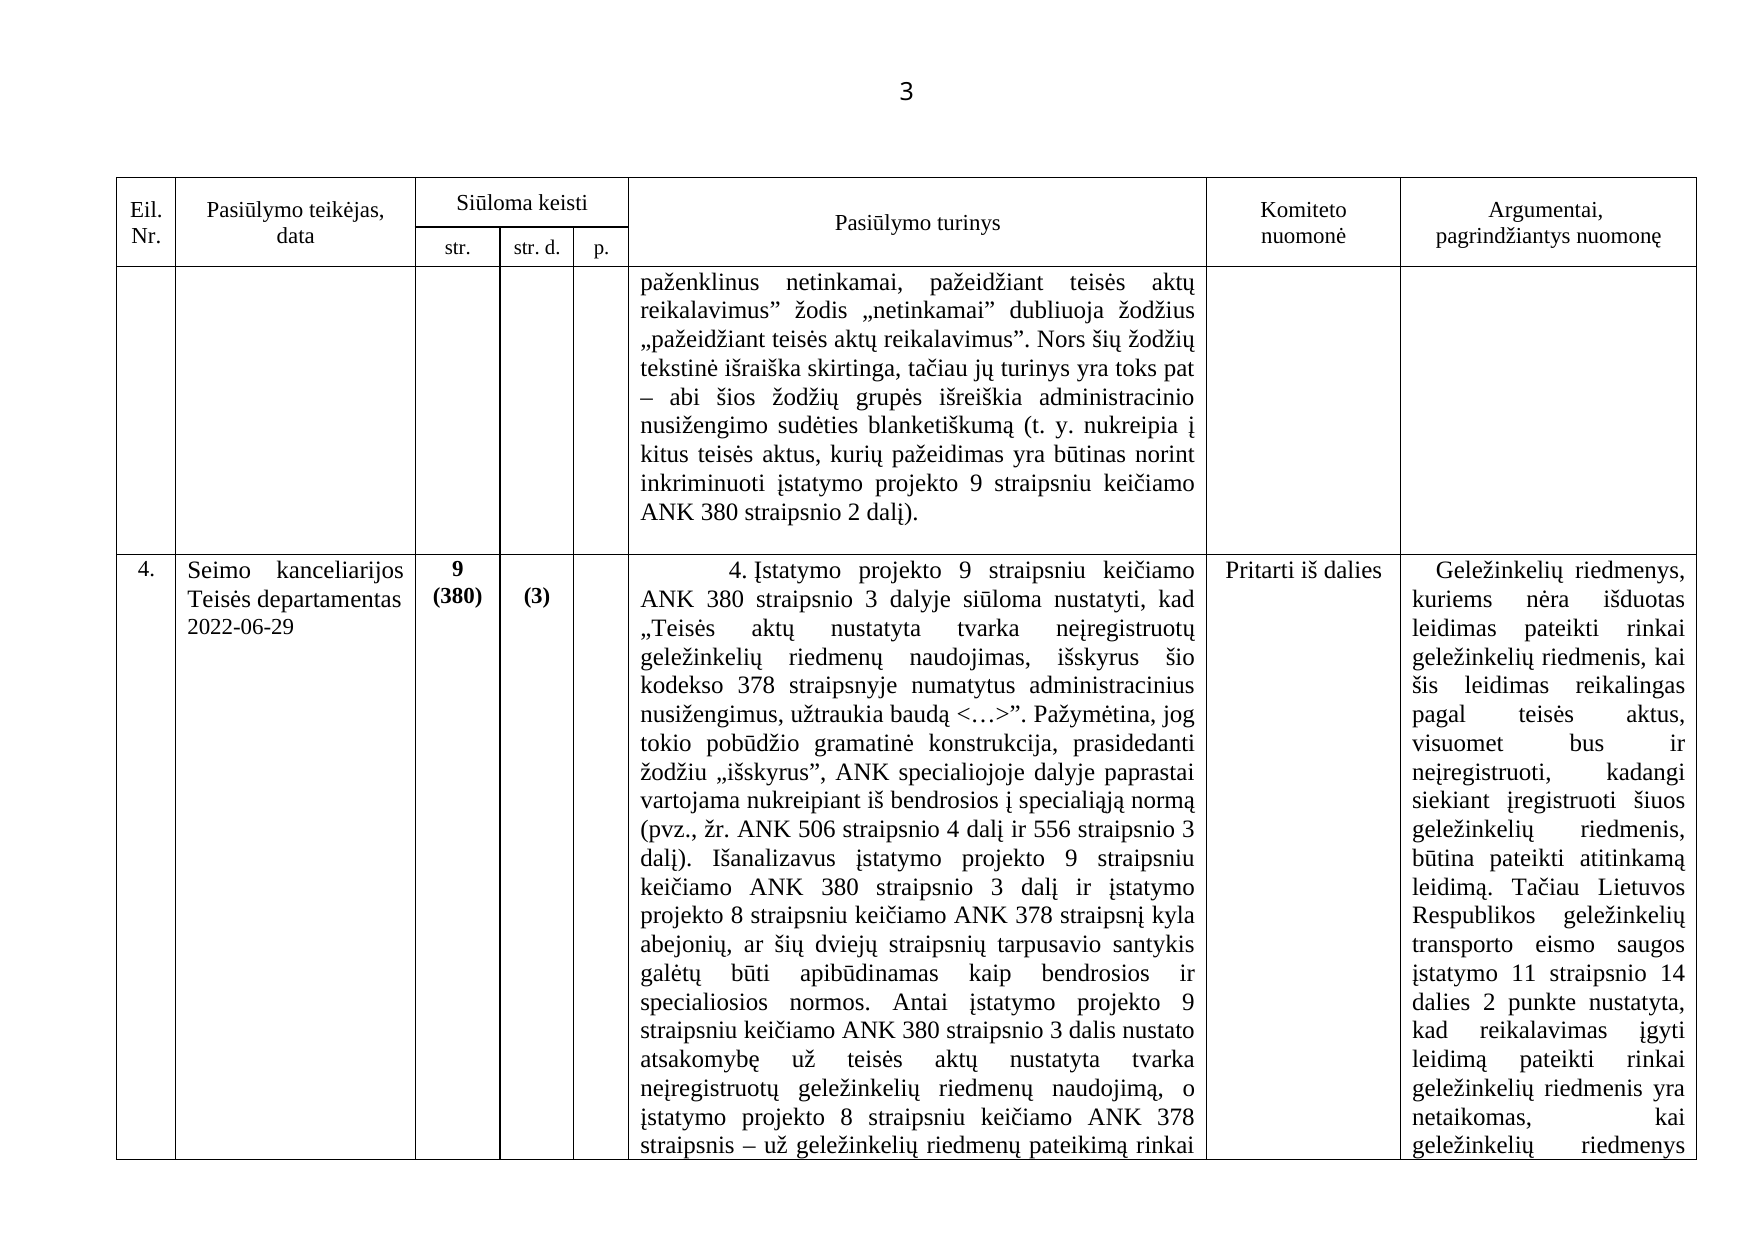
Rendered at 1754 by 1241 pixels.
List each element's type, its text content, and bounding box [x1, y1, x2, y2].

table_header Siūloma keisti [416, 178, 628, 226]
table_header Pasiūlymo turinys [629, 178, 1206, 266]
table_cell [117, 267, 175, 554]
table_cell Geležinkelių riedmenys, kuriems nėra išduotas leidimas pateikti rinkai geležinkelių riedmenis, kai šis leidimas reikalingas pagal teisės aktus, visuomet bus ir neįregistruoti, kadangi siekiant įregistruoti šiuos geležinkelių riedmenis, būtina pateikti atitinkamą leidimą. Tačiau Lietuvos Respublikos geležinkelių transporto eismo saugos įstatymo 11 straipsnio 14 dalies 2 punkte nustatyta, kad reikalavimas įgyti leidimą pateikti rinkai geležinkelių riedmenis yra netaikomas, kai geležinkelių riedmenys [1401, 555, 1696, 1159]
table_cell [416, 267, 499, 554]
table_cell p. [574, 228, 628, 266]
table_cell str. d. [501, 228, 573, 266]
table_cell Seimo kanceliarijos Teisės departamentas 2022-06-29 [176, 555, 415, 1159]
table_cell [501, 267, 573, 554]
table_header Eil. Nr. [117, 178, 175, 266]
table_cell [1207, 267, 1400, 554]
table_cell [574, 555, 628, 1159]
table_cell 4. Įstatymo projekto 9 straipsniu keičiamo ANK 380 straipsnio 3 dalyje siūloma nustatyti, kad „Teisės aktų nustatyta tvarka neįregistruotų geležinkelių riedmenų naudojimas, išskyrus šio kodekso 378 straipsnyje numatytus administracinius nusižengimus, užtraukia baudą <…>”. Pažymėtina, jog tokio pobūdžio gramatinė konstrukcija, prasidedanti žodžiu „išskyrus”, ANK specialiojoje dalyje paprastai vartojama nukreipiant iš bendrosios į specialiąją normą (pvz., žr. ANK 506 straipsnio 4 dalį ir 556 straipsnio 3 dalį). Išanalizavus įstatymo projekto 9 straipsniu keičiamo ANK 380 straipsnio 3 dalį ir įstatymo projekto 8 straipsniu keičiamo ANK 378 straipsnį kyla abejonių, ar šių dviejų straipsnių tarpusavio santykis galėtų būti apibūdinamas kaip bendrosios ir specialiosios normos. Antai įstatymo projekto 9 straipsniu keičiamo ANK 380 straipsnio 3 dalis nustato atsakomybę už teisės aktų nustatyta tvarka neįregistruotų geležinkelių riedmenų naudojimą, o įstatymo projekto 8 straipsniu keičiamo ANK 378 straipsnis – už geležinkelių riedmenų pateikimą rinkai [629, 555, 1206, 1159]
table_cell (3) [501, 555, 573, 1159]
table_header Komiteto nuomonė [1207, 178, 1400, 266]
table_cell [1401, 267, 1696, 554]
table_cell Pritarti iš dalies [1207, 555, 1400, 1159]
table_cell [574, 267, 628, 554]
table_cell str. [416, 228, 499, 266]
table_header Argumentai, pagrindžiantys nuomonę [1401, 178, 1696, 266]
table_cell 4. [117, 555, 175, 1159]
table_cell paženklinus netinkamai, pažeidžiant teisės aktų reikalavimus” žodis „netinkamai” dubliuoja žodžius „pažeidžiant teisės aktų reikalavimus”. Nors šių žodžių tekstinė išraiška skirtinga, tačiau jų turinys yra toks pat – abi šios žodžių grupės išreiškia administracinio nusižengimo sudėties blanketiškumą (t. y. nukreipia į kitus teisės aktus, kurių pažeidimas yra būtinas norint inkriminuoti įstatymo projekto 9 straipsniu keičiamo ANK 380 straipsnio 2 dalį). [629, 267, 1206, 554]
table_cell 9 (380) [416, 555, 499, 1159]
table_cell [176, 267, 415, 554]
table_header Pasiūlymo teikėjas, data [176, 178, 415, 266]
